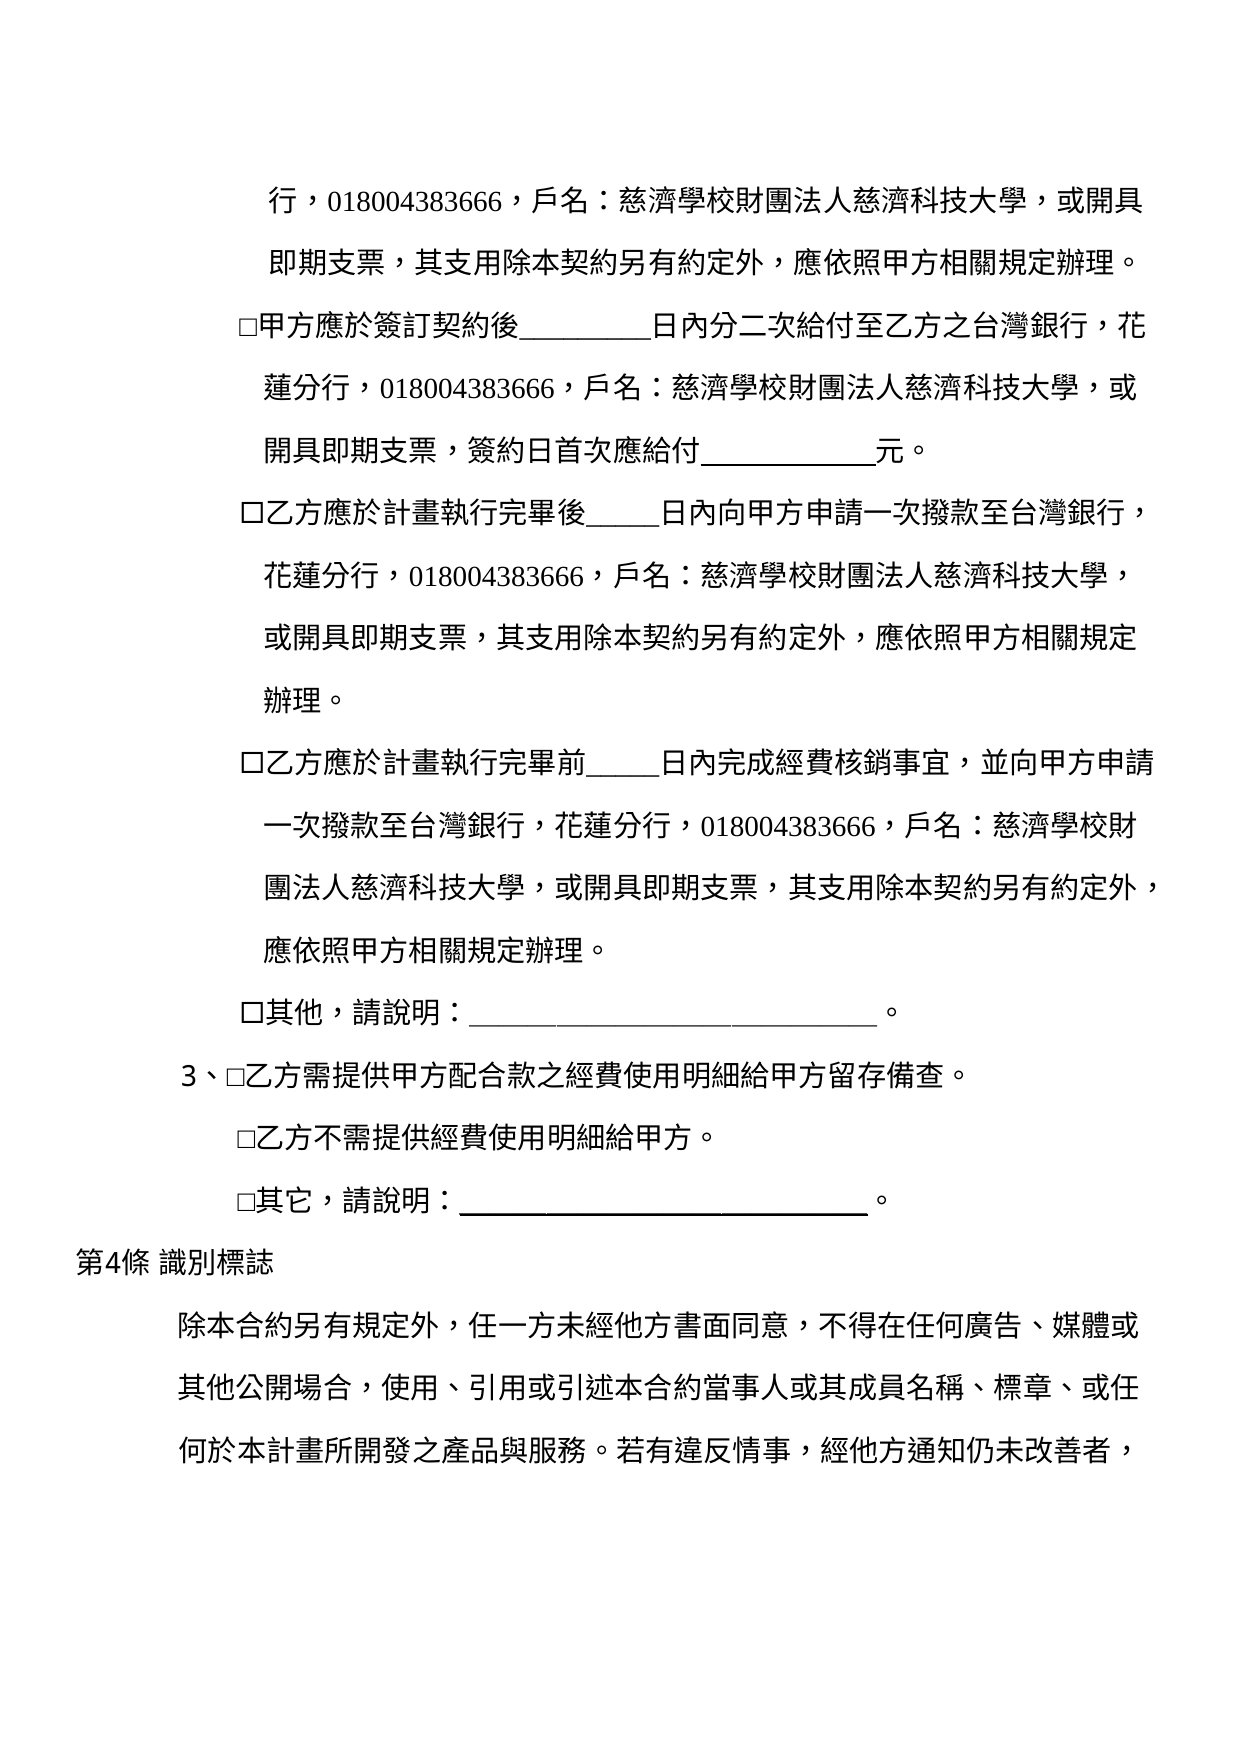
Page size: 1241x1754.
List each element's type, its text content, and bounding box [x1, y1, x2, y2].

text □其它，請說明：＿＿＿＿＿＿＿＿＿＿＿＿＿＿。 [75, 1157, 1165, 1219]
list □乙方需提供甲方配合款之經費使用明細給甲方留存備查。 [180, 1032, 1165, 1094]
list 行，018004383666，戶名：慈濟學校財團法人慈濟科技大學，或開具即期支票，其支用除本契約另有約定外，應依照甲方相關規定辦理。 [180, 157, 1165, 282]
list 識別標誌 [75, 1219, 1165, 1282]
text 何於本計畫所開發之產品與服務。若有違反情事，經他方通知仍未改善者， [178, 1407, 1165, 1469]
text 乙方應於計畫執行完畢前_____日內完成經費核銷事宜，並向甲方申請一次撥款至台灣銀行，花蓮分行，018004383666，戶名：慈濟學校財團法人慈濟科技大學，或開具即期支票，其支用除本契約另有約定外，應依照甲方相關規定辦理。 [239, 719, 1165, 969]
text □甲方應於簽訂契約後_________日內分二次給付至乙方之台灣銀行，花蓮分行，018004383666，戶名：慈濟學校財團法人慈濟科技大學，或開具即期支票，簽約日首次應給付 元。 [239, 282, 1165, 469]
text 除本合約另有規定外，任一方未經他方書面同意，不得在任何廣告、媒體或其他公開場合，使用、引用或引述本合約當事人或其成員名稱、標章、或任 [177, 1282, 1165, 1407]
text 其他，請說明：＿＿＿＿＿＿＿＿＿＿＿＿＿＿。 [239, 969, 1165, 1032]
text □乙方不需提供經費使用明細給甲方。 [75, 1094, 1165, 1157]
text 乙方應於計畫執行完畢後_____日內向甲方申請一次撥款至台灣銀行，花蓮分行，018004383666，戶名：慈濟學校財團法人慈濟科技大學，或開具即期支票，其支用除本契約另有約定外，應依照甲方相關規定辦理。 [239, 469, 1165, 719]
